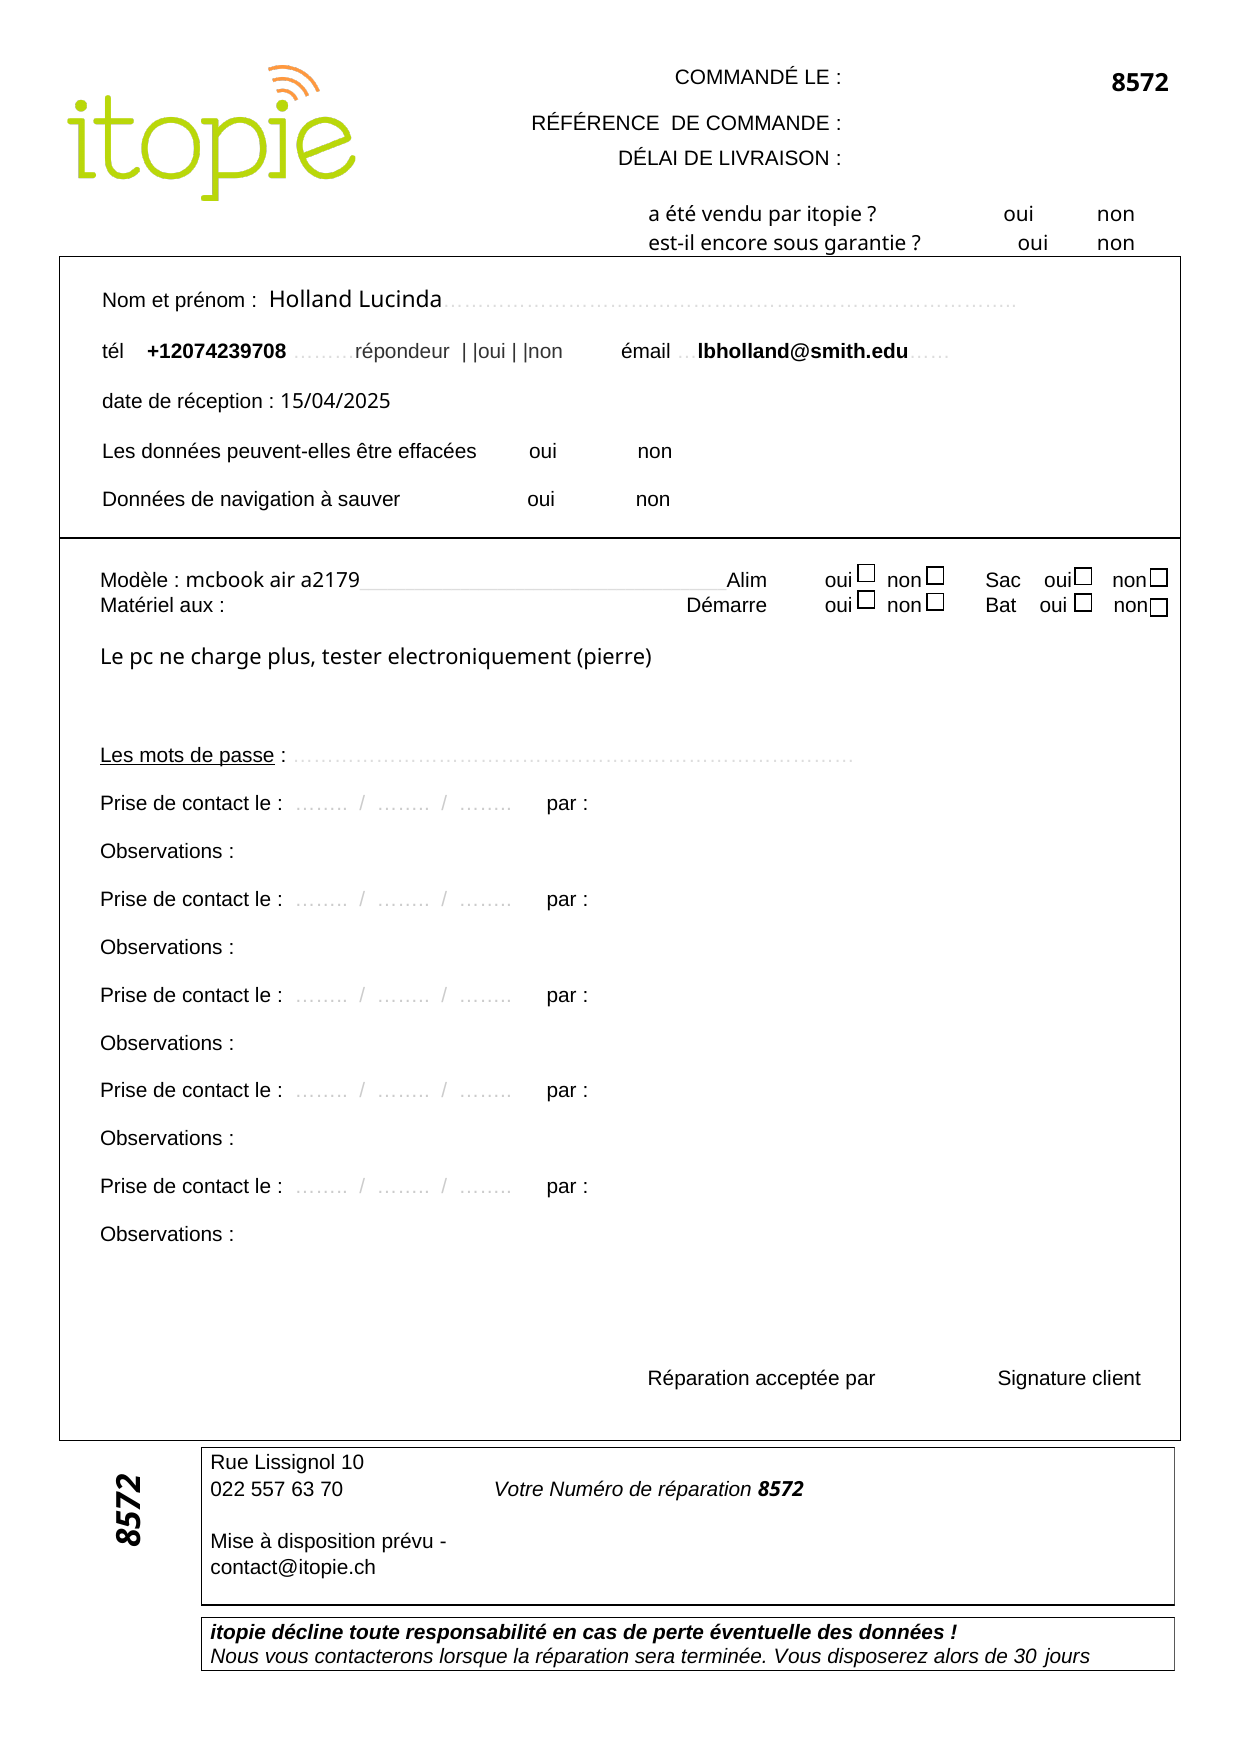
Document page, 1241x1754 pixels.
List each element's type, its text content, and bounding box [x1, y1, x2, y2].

text Observations : [60, 1123, 1180, 1150]
text Modèle : mcbook air a2179 Alim oui non Sac oui non [60, 562, 856, 590]
text Le pc ne charge plus, tester electroniquement (pierre) [60, 638, 1180, 671]
text Observations : [60, 931, 1180, 958]
text Les mots de passe : ……………………………………………………………………… [60, 740, 1180, 767]
text Prise de contact le : …….. / …….. / …….. par : [60, 979, 1180, 1006]
text Prise de contact le : …….. / …….. / …….. par : [60, 788, 1180, 815]
table_header Rue Lissignol 10 022 557 63 70 Votre Numéro de réparation 8572 Mise à disposition prévu - contact@itopie.ch [195, 1441, 1180, 1611]
table_cell RÉFÉRENCE DE COMMANDE : [490, 105, 847, 140]
table_header 8572 [847, 59, 1180, 104]
table_header 8572 [59, 1441, 195, 1677]
text est-il encore sous garantie ? oui non [59, 228, 1181, 256]
text Modèle : mcbook air a2179 Alim oui non Sac oui non [879, 562, 925, 590]
text date de réception : 15/04/2025 [60, 383, 1180, 415]
text a été vendu par itopie ? oui non [59, 199, 1181, 228]
text Observations : [60, 1219, 1180, 1246]
picture [67, 65, 356, 201]
text Prise de contact le : …….. / …….. / …….. par : [60, 1075, 1180, 1102]
table_header COMMANDÉ LE : [490, 59, 847, 104]
text Les données peuvent-elles être effacées oui non [60, 436, 1180, 463]
text Observations : [60, 836, 1180, 863]
text tél +12074239708 ………répondeur | |oui | |non émail …lbholland@smith.edu…… [60, 335, 1180, 362]
text Observations : [60, 1027, 1180, 1054]
text Modèle : mcbook air a2179 Alim oui non Sac oui non [948, 562, 1180, 590]
table_cell itopie décline toute responsabilité en cas de perte éventuelle des données ! Nous vous contacterons lorsque la réparation sera terminée. Vous disposerez alors de 30 jours [195, 1611, 1180, 1677]
text Prise de contact le : …….. / …….. / …….. par : [60, 1171, 1180, 1198]
text Réparation acceptée par Signature client [60, 1363, 1180, 1390]
table_cell DÉLAI DE LIVRAISON : [490, 140, 847, 175]
table_cell [847, 140, 1180, 175]
text Données de navigation à sauver oui non [60, 484, 1180, 511]
text Nom et prénom : Holland Lucinda……………………………………………………………………….. [60, 280, 1180, 314]
text Prise de contact le : …….. / …….. / …….. par : [60, 883, 1180, 911]
table_cell [847, 105, 1180, 140]
text Matériel aux : Démarre oui non Bat oui non [60, 590, 1180, 617]
